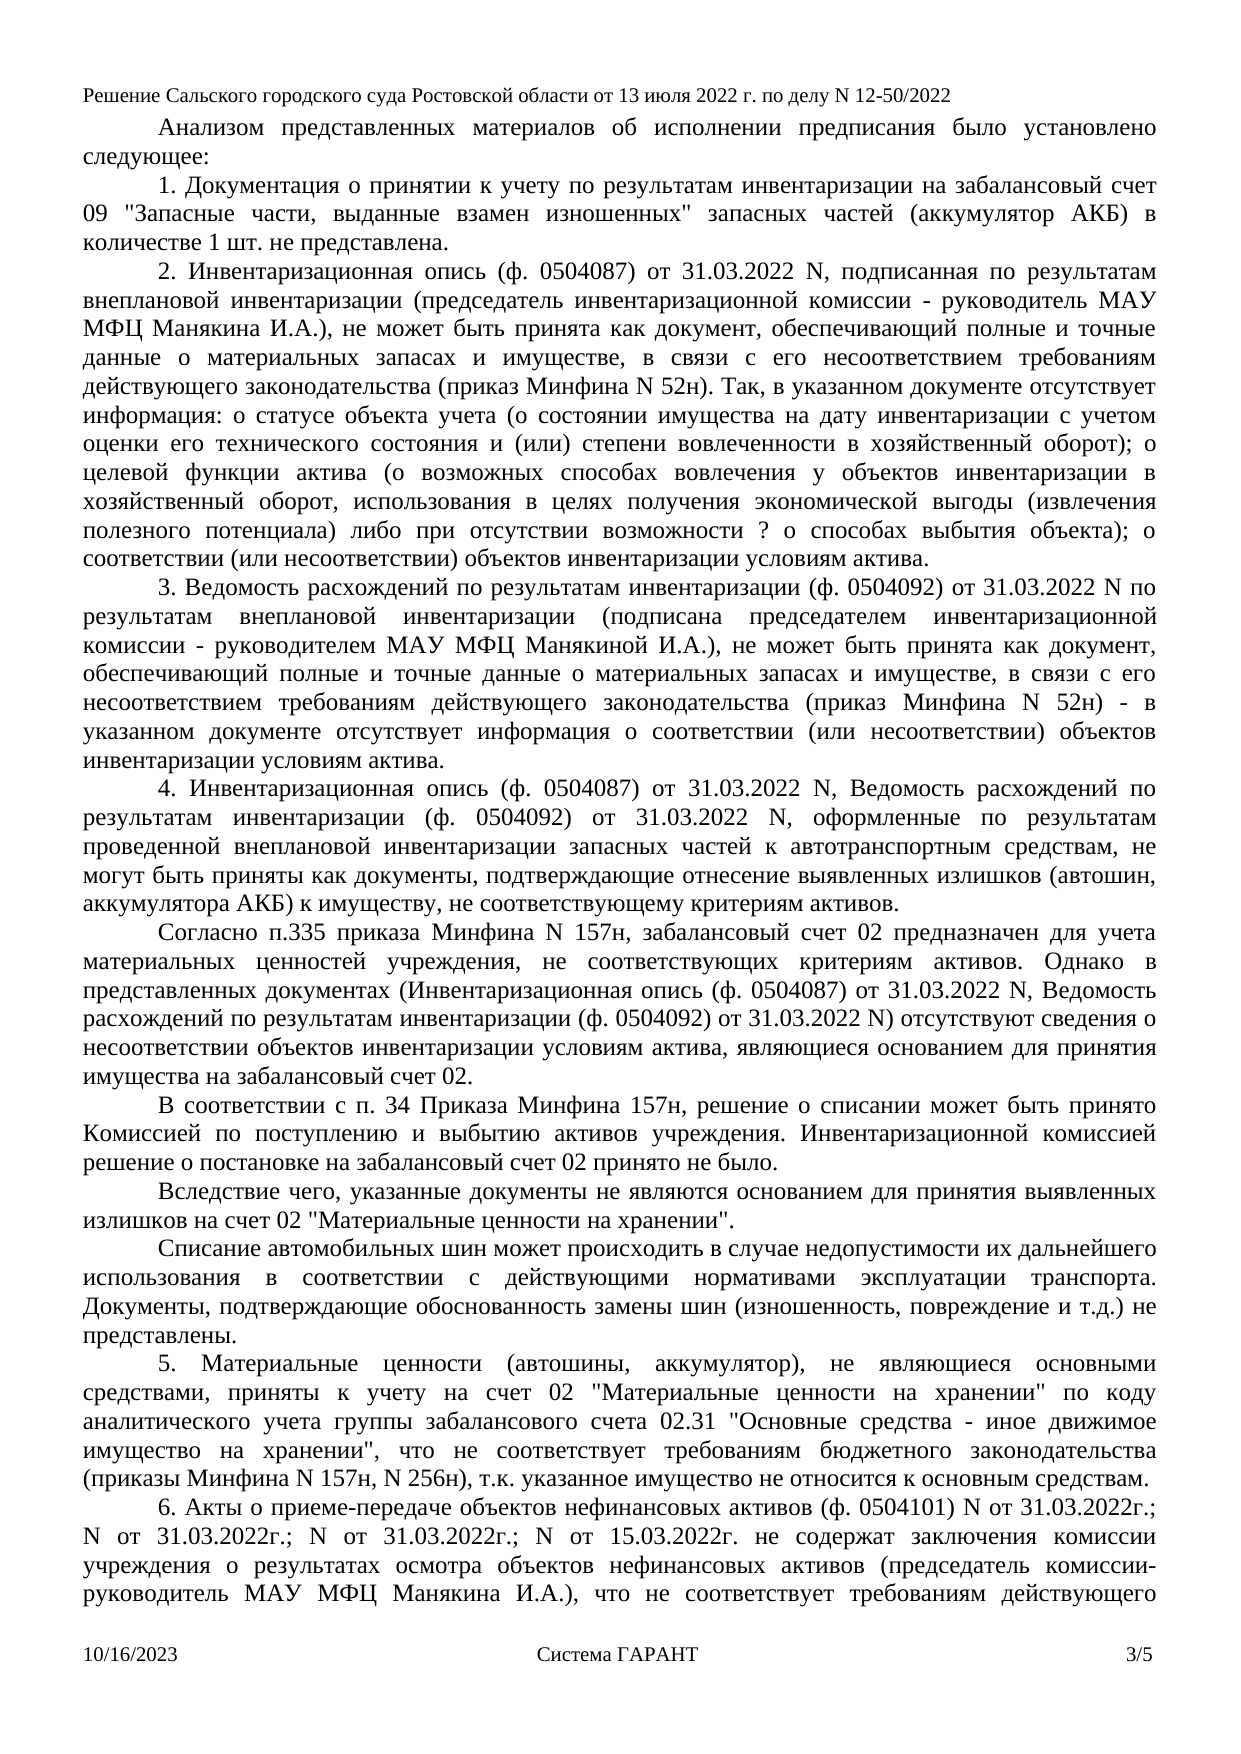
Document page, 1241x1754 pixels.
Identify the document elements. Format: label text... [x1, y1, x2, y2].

text 6. Акты о приеме-передаче объектов нефинансовых активов (ф. 0504101) N от 31.03.2022г.; N от 31.03.2022г.; N от 31.03.2022г.; N от 15.03.2022г. не содержат заключения комиссии учреждения о результатах осмотра объектов нефинансовых активов (председатель комиссии- руководитель МАУ МФЦ Манякина И.А.), что не соответствует требованиям действующего [83, 1492, 1157, 1607]
text 5. Материальные ценности (автошины, аккумулятор), не являющиеся основными средствами, приняты к учету на счет 02 "Материальные ценности на хранении" по коду аналитического учета группы забалансового счета 02.31 "Основные средства - иное движимое имущество на хранении", что не соответствует требованиям бюджетного законодательства (приказы Минфина N 157н, N 256н), т.к. указанное имущество не относится к основным средствам. [83, 1348, 1157, 1492]
text Анализом представленных материалов об исполнении предписания было установлено следующее: [83, 112, 1157, 170]
text Согласно п.335 приказа Минфина N 157н, забалансовый счет 02 предназначен для учета материальных ценностей учреждения, не соответствующих критериям активов. Однако в представленных документах (Инвентаризационная опись (ф. 0504087) от 31.03.2022 N, Ведомость расхождений по результатам инвентаризации (ф. 0504092) от 31.03.2022 N) отсутствуют сведения о несоответствии объектов инвентаризации условиям актива, являющиеся основанием для принятия имущества на забалансовый счет 02. [83, 917, 1157, 1090]
text 2. Инвентаризационная опись (ф. 0504087) от 31.03.2022 N, подписанная по результатам внеплановой инвентаризации (председатель инвентаризационной комиссии - руководитель МАУ МФЦ Манякина И.А.), не может быть принята как документ, обеспечивающий полные и точные данные о материальных запасах и имуществе, в связи с его несоответствием требованиям действующего законодательства (приказ Минфина N 52н). Так, в указанном документе отсутствует информация: о статусе объекта учета (о состоянии имущества на дату инвентаризации с учетом оценки его технического состояния и (или) степени вовлеченности в хозяйственный оборот); о целевой функции актива (о возможных способах вовлечения у объектов инвентаризации в хозяйственный оборот, использования в целях получения экономической выгоды (извлечения полезного потенциала) либо при отсутствии возможности ? о способах выбытия объекта); о соответствии (или несоответствии) объектов инвентаризации условиям актива. [83, 256, 1157, 572]
text 1. Документация о принятии к учету по результатам инвентаризации на забалансовый счет 09 "Запасные части, выданные взамен изношенных" запасных частей (аккумулятор АКБ) в количестве 1 шт. не представлена. [83, 170, 1157, 256]
text Списание автомобильных шин может происходить в случае недопустимости их дальнейшего использования в соответствии с действующими нормативами эксплуатации транспорта. Документы, подтверждающие обоснованность замены шин (изношенность, повреждение и т.д.) не представлены. [83, 1233, 1157, 1348]
text 3. Ведомость расхождений по результатам инвентаризации (ф. 0504092) от 31.03.2022 N по результатам внеплановой инвентаризации (подписана председателем инвентаризационной комиссии - руководителем МАУ МФЦ Манякиной И.А.), не может быть принята как документ, обеспечивающий полные и точные данные о материальных запасах и имуществе, в связи с его несоответствием требованиям действующего законодательства (приказ Минфина N 52н) - в указанном документе отсутствует информация о соответствии (или несоответствии) объектов инвентаризации условиям актива. [83, 572, 1157, 773]
text Вследствие чего, указанные документы не являются основанием для принятия выявленных излишков на счет 02 "Материальные ценности на хранении". [83, 1176, 1157, 1233]
text 4. Инвентаризационная опись (ф. 0504087) от 31.03.2022 N, Ведомость расхождений по результатам инвентаризации (ф. 0504092) от 31.03.2022 N, оформленные по результатам проведенной внеплановой инвентаризации запасных частей к автотранспортным средствам, не могут быть приняты как документы, подтверждающие отнесение выявленных излишков (автошин, аккумулятора АКБ) к имуществу, не соответствующему критериям активов. [83, 773, 1157, 917]
text В соответствии с п. 34 Приказа Минфина 157н, решение о списании может быть принято Комиссией по поступлению и выбытию активов учреждения. Инвентаризационной комиссией решение о постановке на забалансовый счет 02 принято не было. [83, 1090, 1157, 1176]
